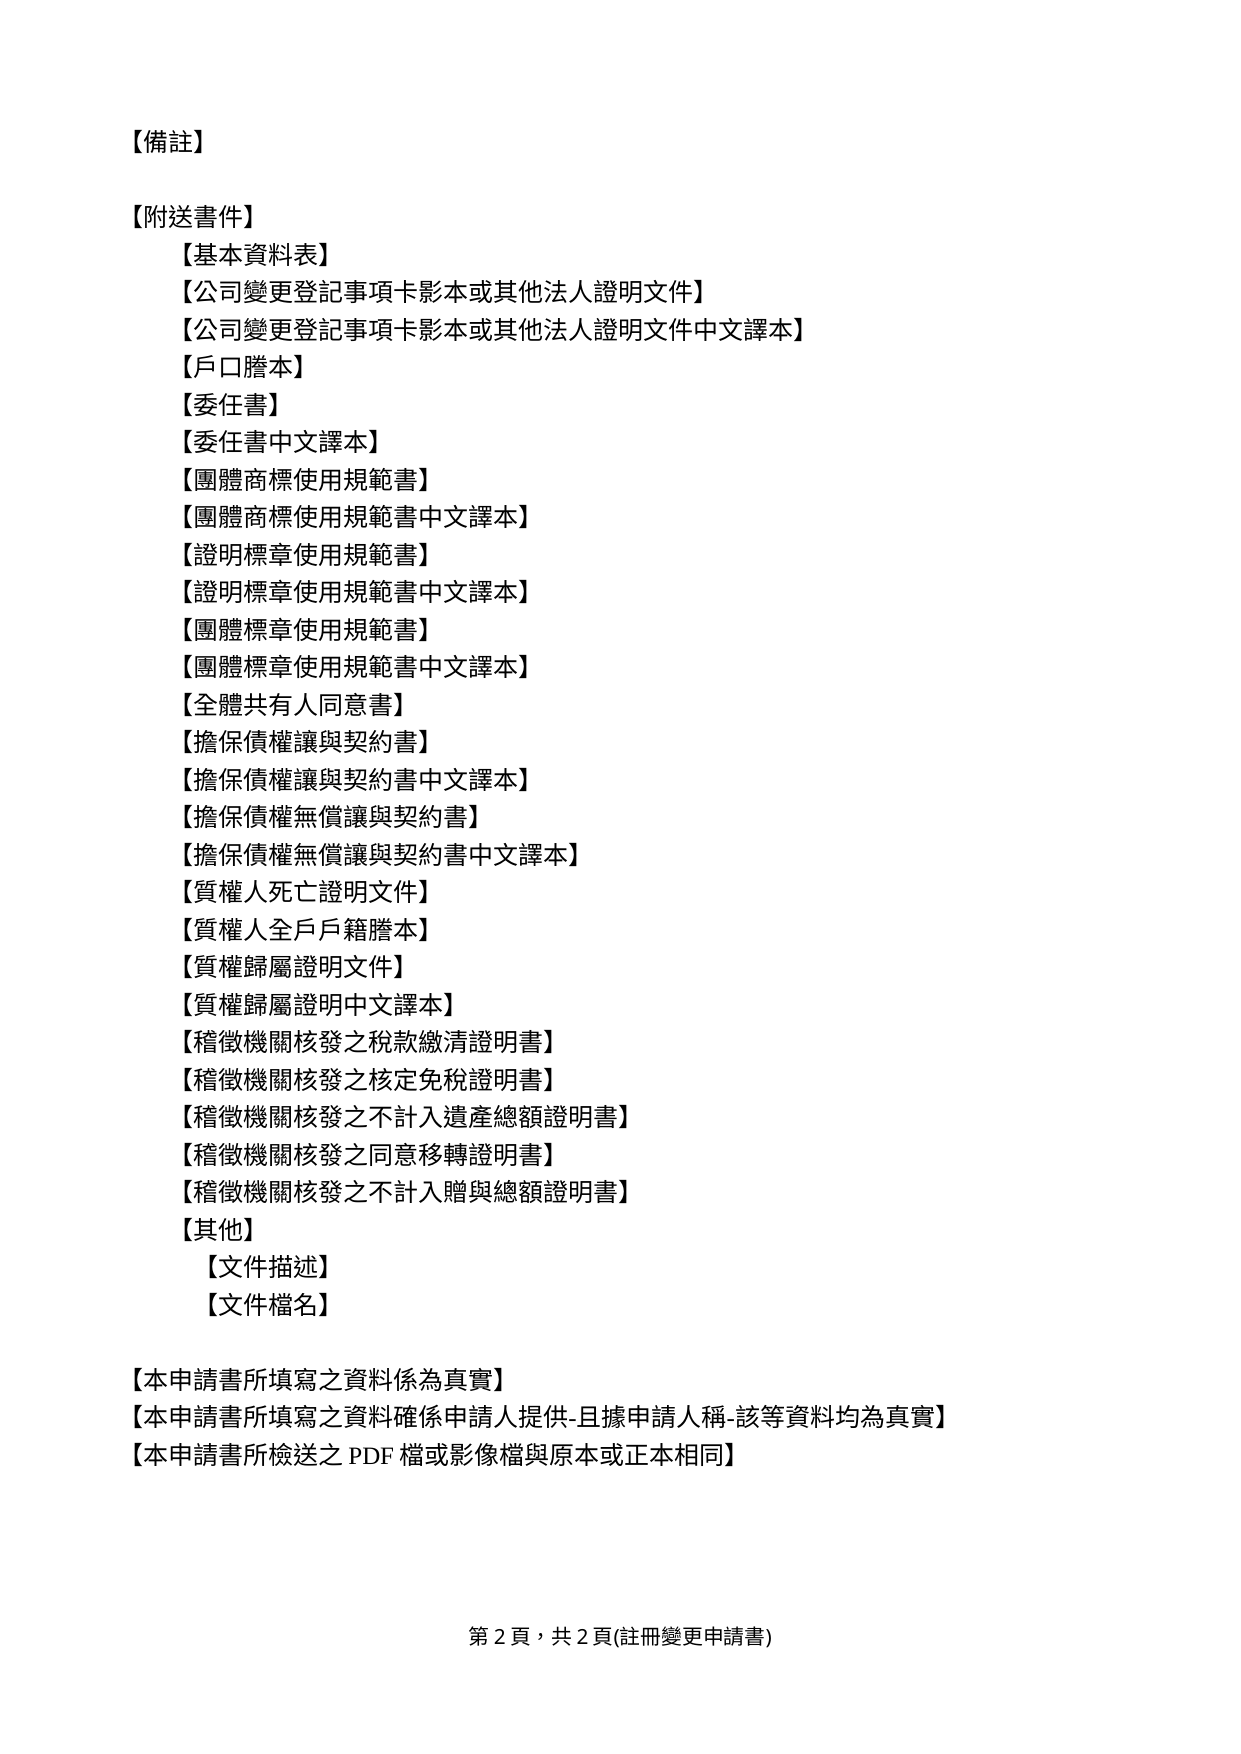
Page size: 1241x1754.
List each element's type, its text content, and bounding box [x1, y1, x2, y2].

text 【擔保債權無償讓與契約書】 [118, 796, 1122, 834]
text 【擔保債權讓與契約書】 [118, 721, 1122, 759]
text 【稽徵機關核發之同意移轉證明書】 [118, 1134, 1122, 1171]
text 【證明標章使用規範書】 [118, 534, 1122, 571]
text 【擔保債權無償讓與契約書中文譯本】 [118, 834, 1122, 871]
text 【本申請書所填寫之資料係為真實】 [118, 1359, 1122, 1396]
text 【全體共有人同意書】 [118, 684, 1122, 721]
text 【本申請書所填寫之資料確係申請人提供-且據申請人稱-該等資料均為真實】 [118, 1396, 1122, 1434]
text 【附送書件】 [118, 196, 1122, 234]
text 【稽徵機關核發之稅款繳清證明書】 [118, 1021, 1122, 1059]
text 【本申請書所檢送之PDF檔或影像檔與原本或正本相同】 [118, 1434, 1122, 1471]
text 【公司變更登記事項卡影本或其他法人證明文件中文譯本】 [118, 309, 1122, 346]
text 【團體商標使用規範書中文譯本】 [118, 496, 1122, 534]
text 【文件描述】 [118, 1246, 1122, 1284]
text 【團體商標使用規範書】 [118, 459, 1122, 496]
text 【團體標章使用規範書中文譯本】 [118, 646, 1122, 684]
text 【質權人全戶戶籍謄本】 [118, 909, 1122, 946]
text 【證明標章使用規範書中文譯本】 [118, 571, 1122, 609]
text 【委任書中文譯本】 [118, 421, 1122, 459]
text 【委任書】 [118, 384, 1122, 421]
text 【質權歸屬證明中文譯本】 [118, 984, 1122, 1021]
text 【文件檔名】 [118, 1284, 1122, 1321]
text 【稽徵機關核發之核定免稅證明書】 [118, 1059, 1122, 1096]
text 【擔保債權讓與契約書中文譯本】 [118, 759, 1122, 796]
text 【團體標章使用規範書】 [118, 609, 1122, 646]
text 【基本資料表】 [118, 234, 1122, 271]
text 【質權歸屬證明文件】 [118, 946, 1122, 984]
text 【稽徵機關核發之不計入贈與總額證明書】 [118, 1171, 1122, 1209]
text 【公司變更登記事項卡影本或其他法人證明文件】 [118, 271, 1122, 309]
text 【質權人死亡證明文件】 [118, 871, 1122, 909]
text 【其他】 [118, 1209, 1122, 1246]
text 【備註】 [118, 123, 1122, 159]
text 【稽徵機關核發之不計入遺產總額證明書】 [118, 1096, 1122, 1134]
text 【戶口謄本】 [118, 346, 1122, 384]
